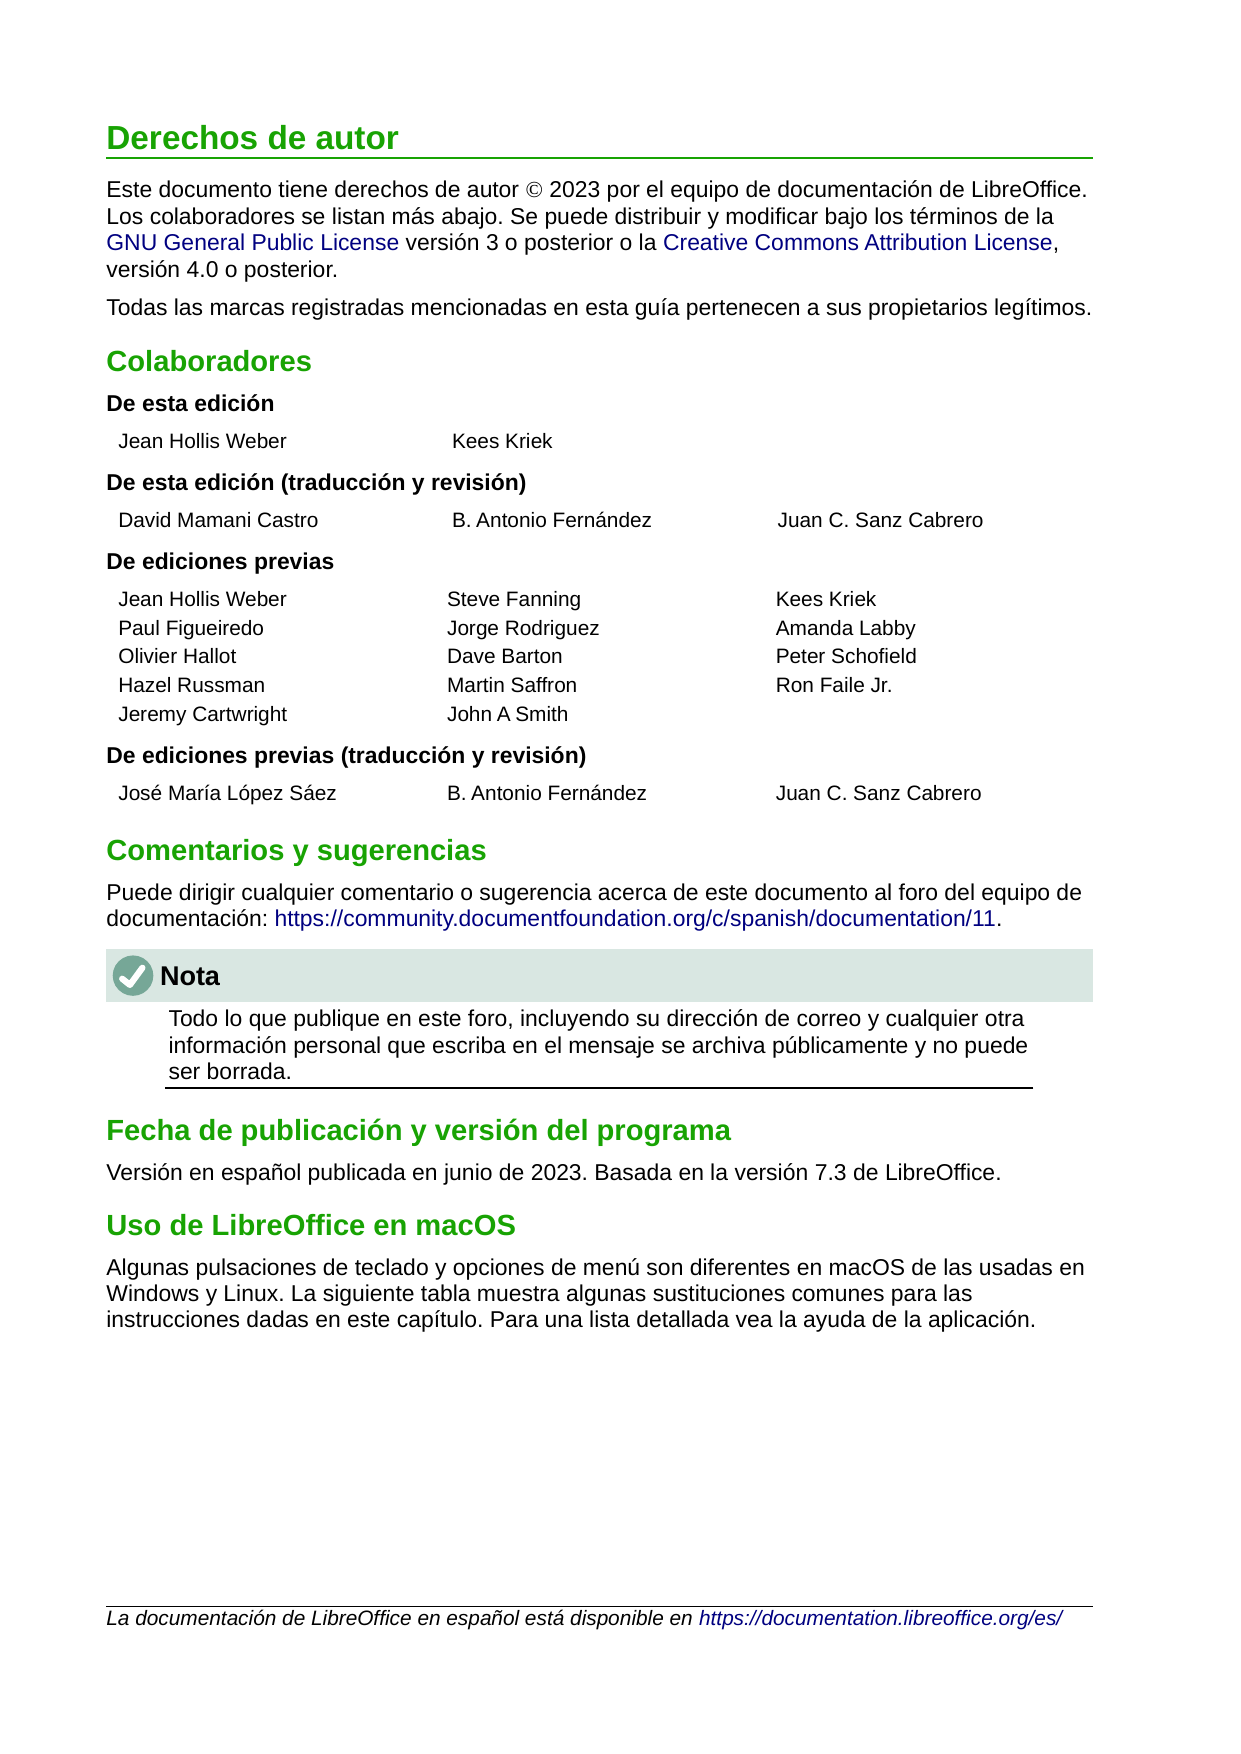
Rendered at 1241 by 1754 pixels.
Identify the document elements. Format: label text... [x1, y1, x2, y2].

table_header [766, 429, 1093, 457]
text De ediciones previas (traducción y revisión) [106, 742, 1093, 768]
table_header B. Antonio Fernández [435, 781, 764, 809]
table_header Juan C. Sanz Cabrero [766, 508, 1093, 536]
table_header David Mamani Castro [106, 508, 440, 536]
table_cell Ron Faile Jr. [764, 673, 1093, 702]
text De esta edición [106, 390, 1093, 416]
text De ediciones previas [106, 548, 1093, 574]
table_header B. Antonio Fernández [440, 508, 766, 536]
table_cell [764, 702, 1093, 730]
table_cell Jorge Rodriguez [435, 616, 764, 644]
table_cell Amanda Labby [764, 616, 1093, 644]
text De esta edición (traducción y revisión) [106, 469, 1093, 495]
table_header Kees Kriek [764, 587, 1093, 616]
table_header Jean Hollis Weber [106, 429, 440, 457]
subtitle Comentarios y sugerencias [106, 833, 1093, 867]
subtitle Derechos de autor [106, 118, 1093, 157]
text Puede dirigir cualquier comentario o sugerencia acerca de este documento al foro del equipo de documentación: https://community.documentfoundation.org/c/spanish/documentation/11. [106, 878, 1093, 931]
table_header Kees Kriek [440, 429, 766, 457]
subtitle Nota [106, 949, 1093, 1002]
table_cell John A Smith [435, 702, 764, 730]
table_header Jean Hollis Weber [106, 587, 435, 616]
subtitle Uso de LibreOffice en macOS [106, 1208, 1093, 1242]
table_cell Peter Schofield [764, 644, 1093, 673]
table_cell Olivier Hallot [106, 644, 435, 673]
table_header Juan C. Sanz Cabrero [764, 781, 1093, 809]
text Este documento tiene derechos de autor © 2023 por el equipo de documentación de LibreOffice. Los colaboradores se listan más abajo. Se puede distribuir y modificar bajo los términos de la GNU General Public License versión 3 o posterior o la Creative Commons Attribution License, versión 4.0 o posterior. [106, 176, 1093, 282]
table_cell Paul Figueiredo [106, 616, 435, 644]
table_cell Jeremy Cartwright [106, 702, 435, 730]
text Algunas pulsaciones de teclado y opciones de menú son diferentes en macOS de las usadas en Windows y Linux. La siguiente tabla muestra algunas sustituciones comunes para las instrucciones dadas en este capítulo. Para una lista detallada vea la ayuda de la aplicación. [106, 1254, 1093, 1333]
table_cell Hazel Russman [106, 673, 435, 702]
table_cell Dave Barton [435, 644, 764, 673]
text Todas las marcas registradas mencionadas en esta guía pertenecen a sus propietarios legítimos. [106, 294, 1093, 321]
table_cell Martin Saffron [435, 673, 764, 702]
table_header Steve Fanning [435, 587, 764, 616]
text Versión en español publicada en junio de 2023. Basada en la versión 7.3 de LibreOffice. [106, 1158, 1093, 1185]
table_header José María López Sáez [106, 781, 435, 809]
text Todo lo que publique en este foro, incluyendo su dirección de correo y cualquier otra información personal que escriba en el mensaje se archiva públicamente y no puede ser borrada. [165, 1002, 1033, 1087]
subtitle Fecha de publicación y versión del programa [106, 1113, 1093, 1147]
subtitle Colaboradores [106, 344, 1093, 378]
